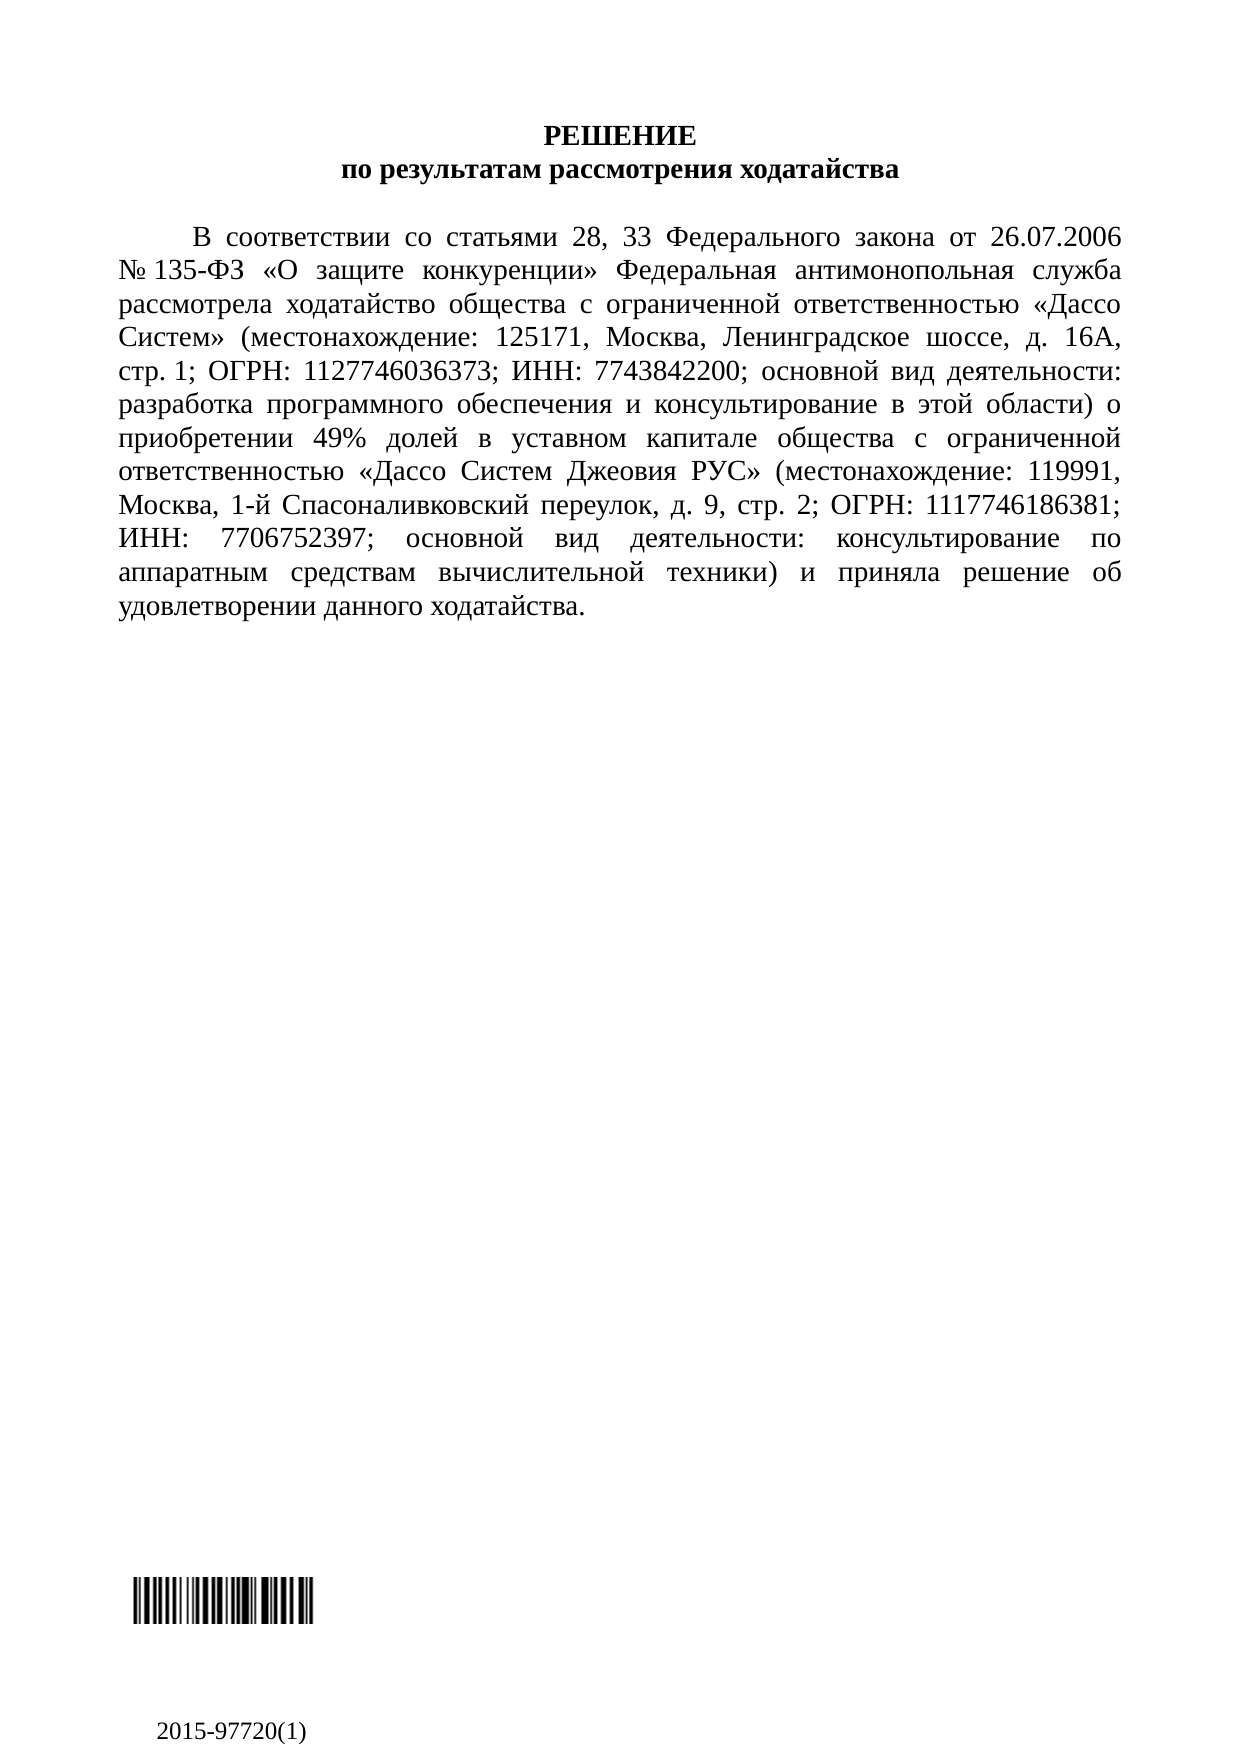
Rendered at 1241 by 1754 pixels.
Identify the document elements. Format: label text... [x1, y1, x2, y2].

text В соответствии со статьями 28, 33 Федерального закона от 26.07.2006 № 135-ФЗ «О защите конкуренции» Федеральная антимонопольная служба рассмотрела ходатайство общества с ограниченной ответственностью «Дассо Систем» (местонахождение: 125171, Москва, Ленинградское шоссе, д. 16А, стр. 1; ОГРН: 1127746036373; ИНН: 7743842200; основной вид деятельности: разработка программного обеспечения и консультирование в этой области) о приобретении 49% долей в уставном капитале общества с ограниченной ответственностью «Дассо Систем Джеовия РУС» (местонахождение: 119991, Москва, 1-й Спасоналивковский переулок, д. 9, стр. 2; ОГРН: 1117746186381; ИНН: 7706752397; основной вид деятельности: консультирование по аппаратным средствам вычислительной техники) и приняла решение об удовлетворении данного ходатайства. [118, 219, 1122, 621]
text по результатам рассмотрения ходатайства [118, 152, 1122, 185]
subtitle РЕШЕНИЕ [118, 118, 1122, 152]
picture [118, 1577, 331, 1624]
